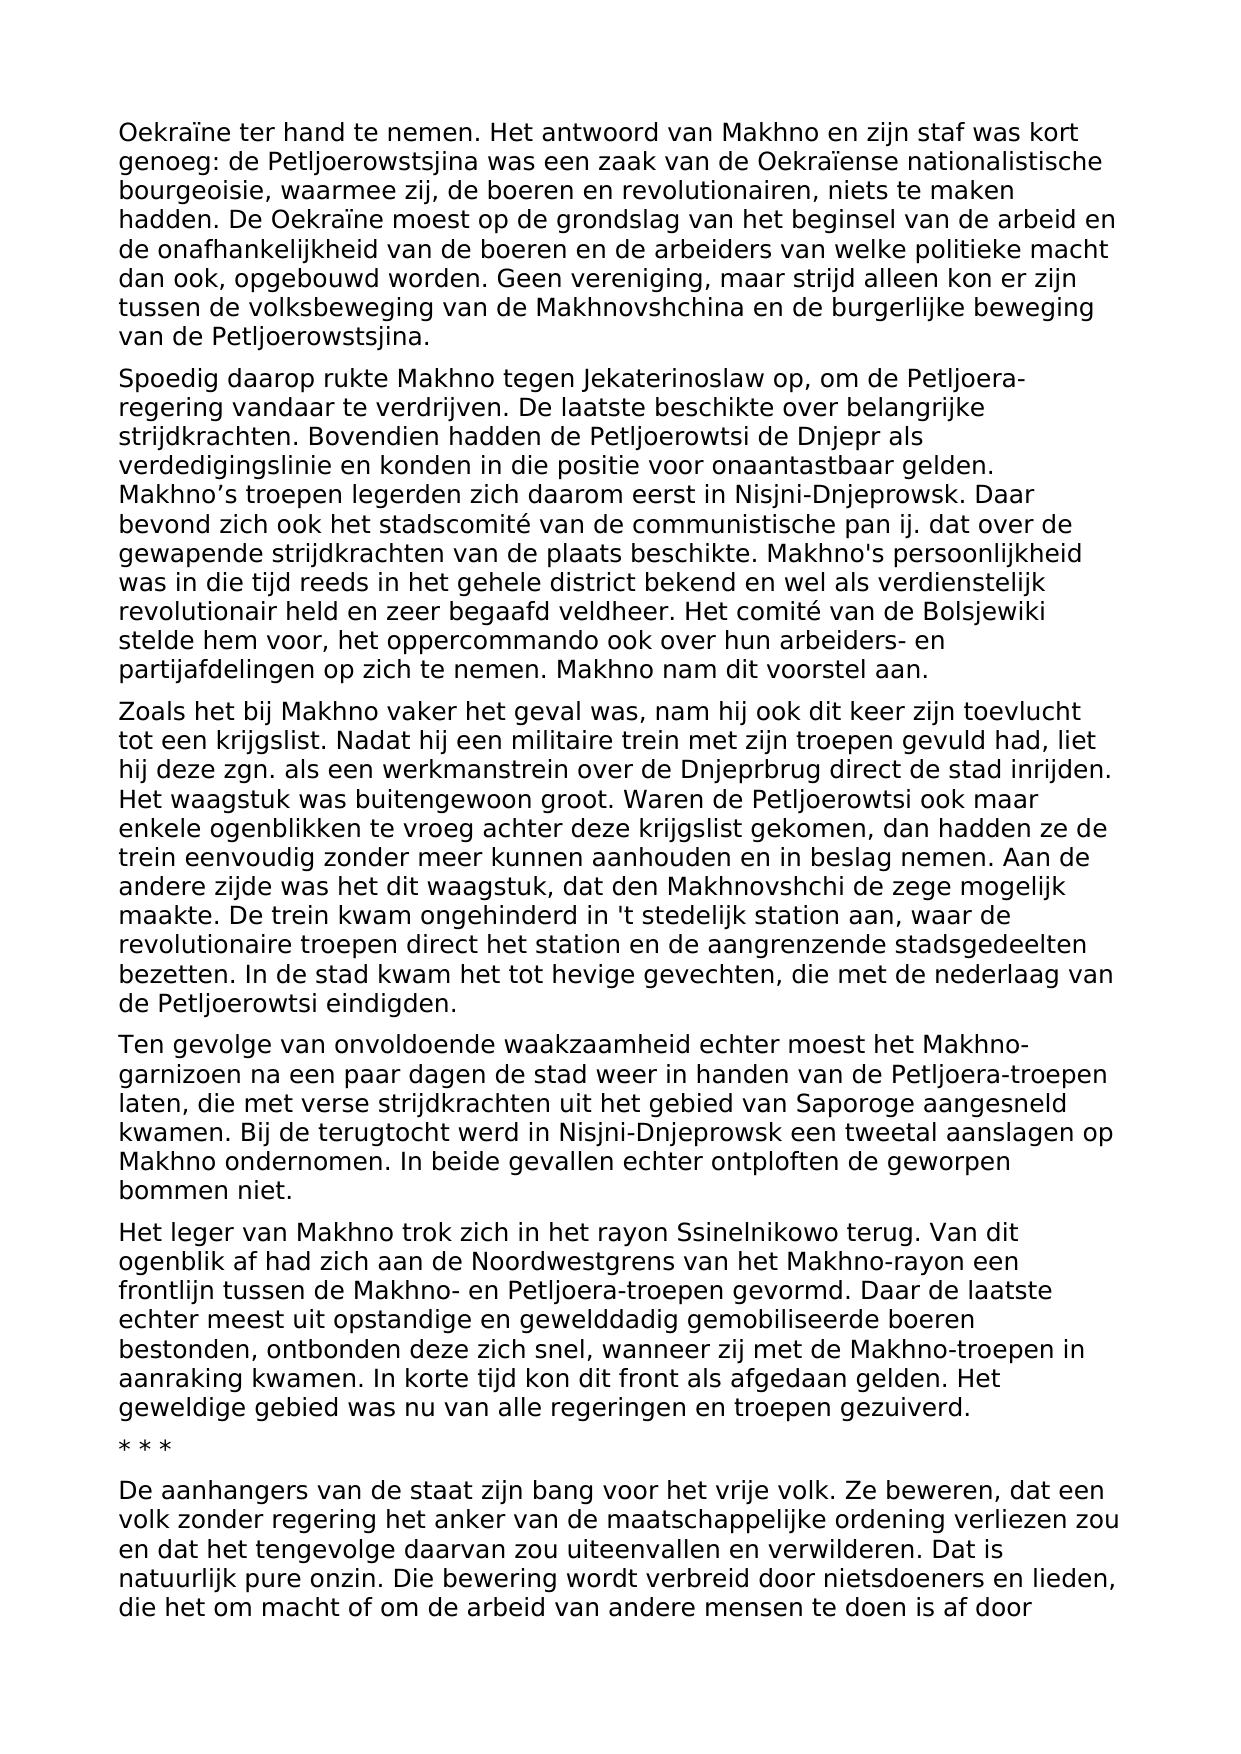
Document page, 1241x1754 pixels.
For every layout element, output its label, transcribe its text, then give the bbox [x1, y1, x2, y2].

text Ten gevolge van onvoldoende waakzaamheid echter moest het Makhno-garnizoen na een paar dagen de stad weer in handen van de Petljoera-troepen laten, die met verse strijdkrachten uit het gebied van Saporoge aangesneld kwamen. Bij de terugtocht werd in Nisjni-Dnjeprowsk een tweetal aanslagen op Makhno ondernomen. In beide gevallen echter ontploften de geworpen bommen niet. [118, 1031, 1122, 1206]
text Het leger van Makhno trok zich in het rayon Ssinelnikowo terug. Van dit ogenblik af had zich aan de Noordwestgrens van het Makhno-rayon een frontlijn tussen de Makhno- en Petljoera-troepen gevormd. Daar de laatste echter meest uit opstandige en gewelddadig gemobiliseerde boeren bestonden, ontbonden deze zich snel, wanneer zij met de Makhno-troepen in aanraking kwamen. In korte tijd kon dit front als afgedaan gelden. Het geweldige gebied was nu van alle regeringen en troepen gezuiverd. [118, 1218, 1122, 1422]
text * * * [118, 1435, 1122, 1464]
text Oekraïne ter hand te nemen. Het antwoord van Makhno en zijn staf was kort genoeg: de Petljoerowstsjina was een zaak van de Oekraïense nationalistische bourgeoisie, waarmee zij, de boeren en revolutionairen, niets te maken hadden. De Oekraïne moest op de grondslag van het beginsel van de arbeid en de onafhankelijkheid van de boeren en de arbeiders van welke politieke macht dan ook, opgebouwd worden. Geen vereniging, maar strijd alleen kon er zijn tussen de volksbeweging van de Makhnovshchina en de burgerlijke beweging van de Petljoerowstsjina. [118, 118, 1122, 351]
text Zoals het bij Makhno vaker het geval was, nam hij ook dit keer zijn toevlucht tot een krijgslist. Nadat hij een militaire trein met zijn troepen gevuld had, liet hij deze zgn. als een werkmanstrein over de Dnjeprbrug direct de stad inrijden. Het waagstuk was buitengewoon groot. Waren de Petljoerowtsi ook maar enkele ogenblikken te vroeg achter deze krijgslist gekomen, dan hadden ze de trein eenvoudig zonder meer kunnen aanhouden en in beslag nemen. Aan de andere zijde was het dit waagstuk, dat den Makhnovshchi de zege mogelijk maakte. De trein kwam ongehinderd in 't stedelijk station aan, waar de revolutionaire troepen direct het station en de aangrenzende stadsgedeelten bezetten. In de stad kwam het tot hevige gevechten, die met de nederlaag van de Petljoerowtsi eindigden. [118, 697, 1122, 1018]
text De aanhangers van de staat zijn bang voor het vrije volk. Ze beweren, dat een volk zonder regering het anker van de maatschappelijke ordening verliezen zou en dat het tengevolge daarvan zou uiteenvallen en verwilderen. Dat is natuurlijk pure onzin. Die bewering wordt verbreid door nietsdoeners en lieden, die het om macht of om de arbeid van andere mensen te doen is af door [118, 1476, 1122, 1622]
text Spoedig daarop rukte Makhno tegen Jekaterinoslaw op, om de Petljoera-regering vandaar te verdrijven. De laatste beschikte over belangrijke strijdkrachten. Bovendien hadden de Petljoerowtsi de Dnjepr als verdedigingslinie en konden in die positie voor onaantastbaar gelden. Makhno’s troepen legerden zich daarom eerst in Nisjni-Dnjeprowsk. Daar bevond zich ook het stadscomité van de communistische pan ij. dat over de gewapende strijdkrachten van de plaats beschikte. Makhno's persoonlijkheid was in die tijd reeds in het gehele district bekend en wel als verdienstelijk revolutionair held en zeer begaafd veldheer. Het comité van de Bolsjewiki stelde hem voor, het oppercommando ook over hun arbeiders- en partijafdelingen op zich te nemen. Makhno nam dit voorstel aan. [118, 364, 1122, 685]
